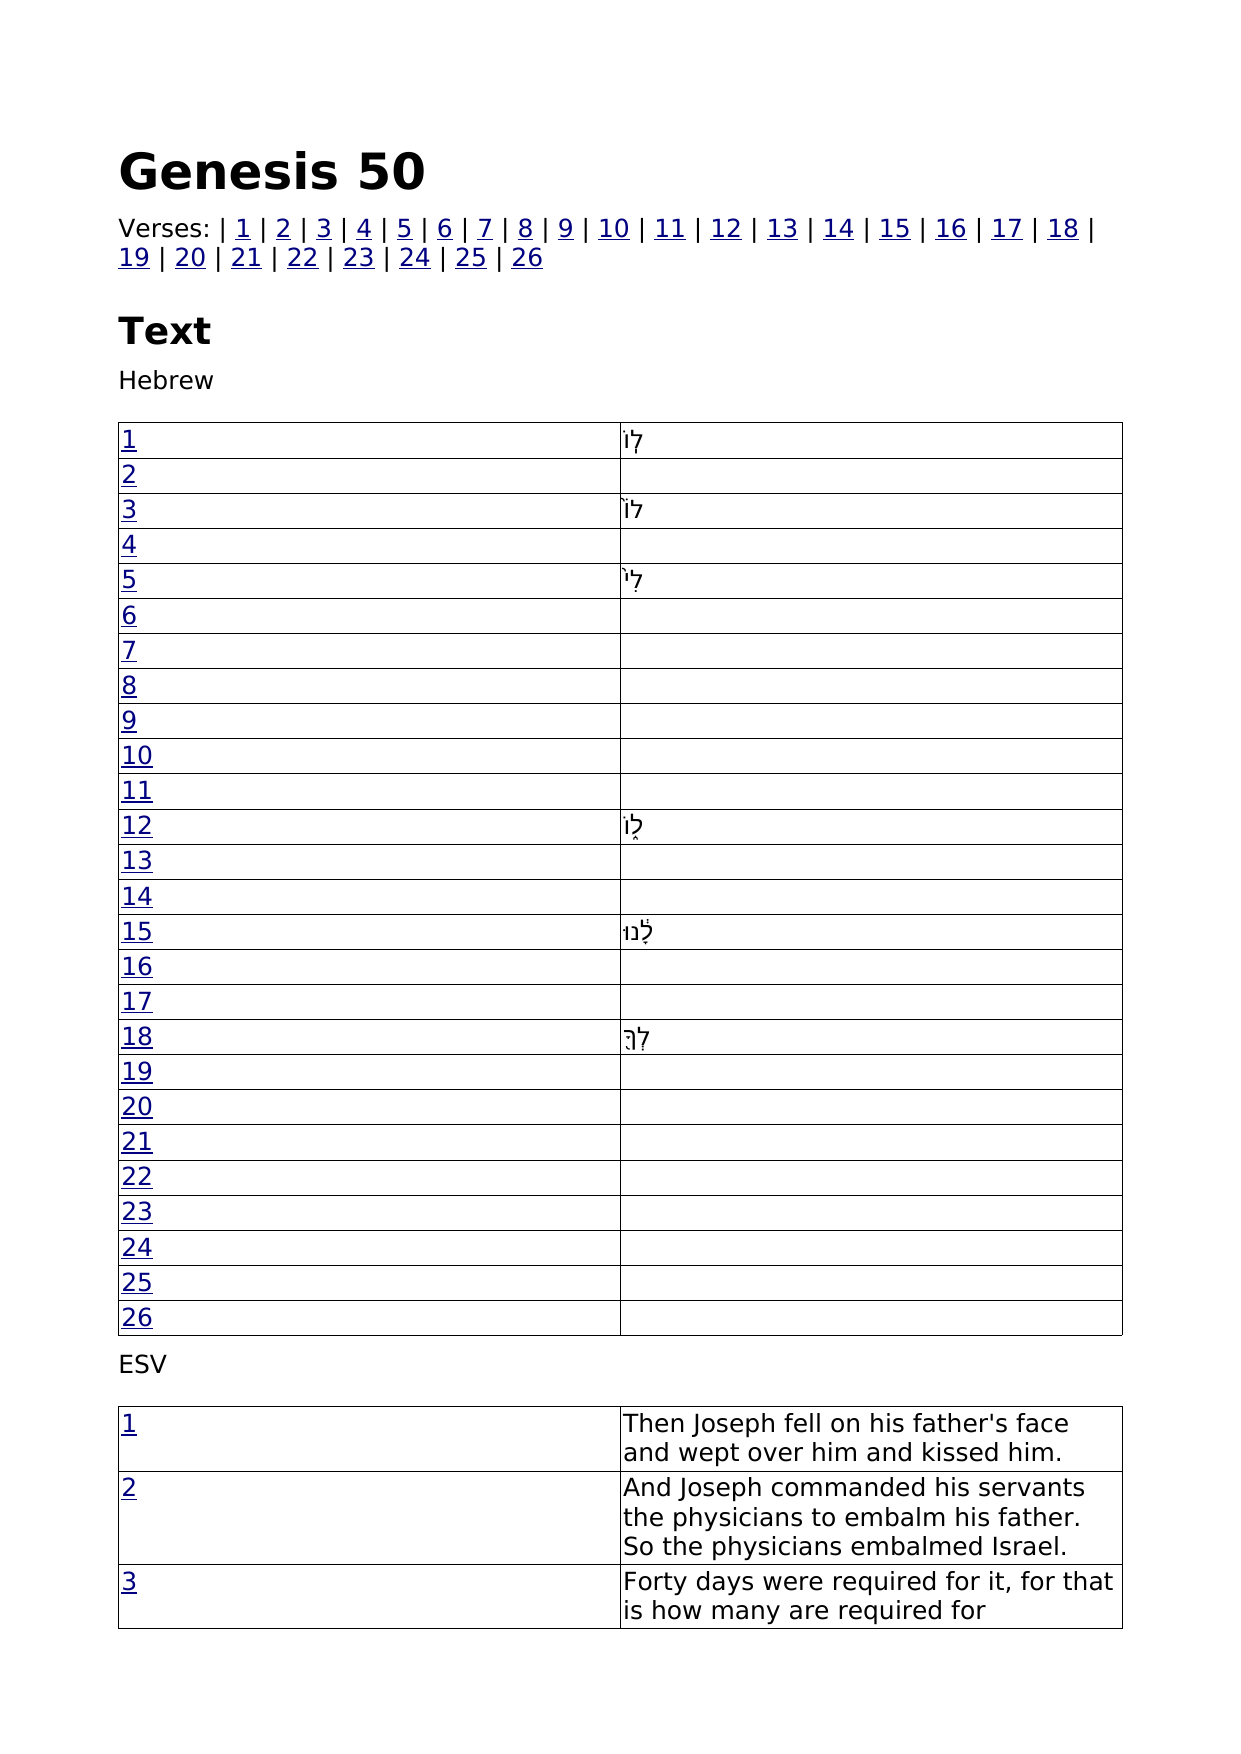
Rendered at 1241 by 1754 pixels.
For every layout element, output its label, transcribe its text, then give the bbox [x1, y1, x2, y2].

text Verses: | 1 | 2 | 3 | 4 | 5 | 6 | 7 | 8 | 9 | 10 | 11 | 12 | 13 | 14 | 15 | 16 | 17 | 18 | 19 | 20 | 21 | 22 | 23 | 24 | 25 | 26 [118, 214, 1122, 272]
table_cell [621, 1125, 1122, 1159]
table_cell 15 [119, 915, 620, 949]
table_cell [621, 1231, 1122, 1265]
table_cell [621, 704, 1122, 738]
text ESV [118, 1350, 1122, 1379]
table_cell [621, 845, 1122, 879]
table_cell [621, 739, 1122, 773]
table_cell And Joseph commanded his servants the physicians to embalm his father. So the physicians embalmed Israel. [621, 1472, 1122, 1564]
table_cell 3 [119, 494, 620, 528]
table_cell [621, 1055, 1122, 1089]
table_cell 14 [119, 880, 620, 914]
table_header 1 [119, 423, 620, 457]
table_cell 16 [119, 950, 620, 984]
table_cell [621, 1266, 1122, 1300]
table_cell 8 [119, 669, 620, 703]
table_header 1 [119, 1407, 620, 1471]
table_cell 26 [119, 1301, 620, 1335]
table_cell [621, 599, 1122, 633]
table_cell [621, 774, 1122, 808]
table_header לֽוֹ [621, 423, 1122, 457]
table_cell 4 [119, 529, 620, 563]
table_cell 10 [119, 739, 620, 773]
table_cell [621, 880, 1122, 914]
table_cell [621, 1090, 1122, 1124]
subtitle Text [118, 310, 1122, 353]
table_cell [621, 634, 1122, 668]
table_cell [621, 950, 1122, 984]
table_cell 7 [119, 634, 620, 668]
table_cell 19 [119, 1055, 620, 1089]
table_cell 3 [119, 1565, 620, 1628]
table_cell [621, 669, 1122, 703]
table_cell [621, 985, 1122, 1019]
table_cell 23 [119, 1196, 620, 1230]
table_cell Forty days were required for it, for that is how many are required for [621, 1565, 1122, 1628]
table_cell [621, 459, 1122, 492]
table_cell 11 [119, 774, 620, 808]
table_cell 2 [119, 1472, 620, 1564]
table_header Then Joseph fell on his father's face and wept over him and kissed him. [621, 1407, 1122, 1471]
table_cell 22 [119, 1161, 620, 1194]
subtitle Genesis 50 [118, 143, 1122, 201]
table_cell [621, 1196, 1122, 1230]
table_cell 13 [119, 845, 620, 879]
table_cell 12 [119, 810, 620, 843]
table_cell לִי֙ [621, 564, 1122, 598]
table_cell 17 [119, 985, 620, 1019]
table_cell 21 [119, 1125, 620, 1159]
table_cell [621, 1301, 1122, 1335]
table_cell 20 [119, 1090, 620, 1124]
table_cell 9 [119, 704, 620, 738]
table_cell 5 [119, 564, 620, 598]
table_cell 6 [119, 599, 620, 633]
table_cell לוֹ֙ [621, 494, 1122, 528]
table_cell [621, 1161, 1122, 1194]
table_cell 18 [119, 1020, 620, 1054]
table_cell 24 [119, 1231, 620, 1265]
table_cell [621, 529, 1122, 563]
table_cell ל֑וֹ [621, 810, 1122, 843]
table_cell לְךָ֖ [621, 1020, 1122, 1054]
table_cell 2 [119, 459, 620, 492]
table_cell 25 [119, 1266, 620, 1300]
text Hebrew [118, 366, 1122, 395]
table_cell לָ֔נוּ [621, 915, 1122, 949]
